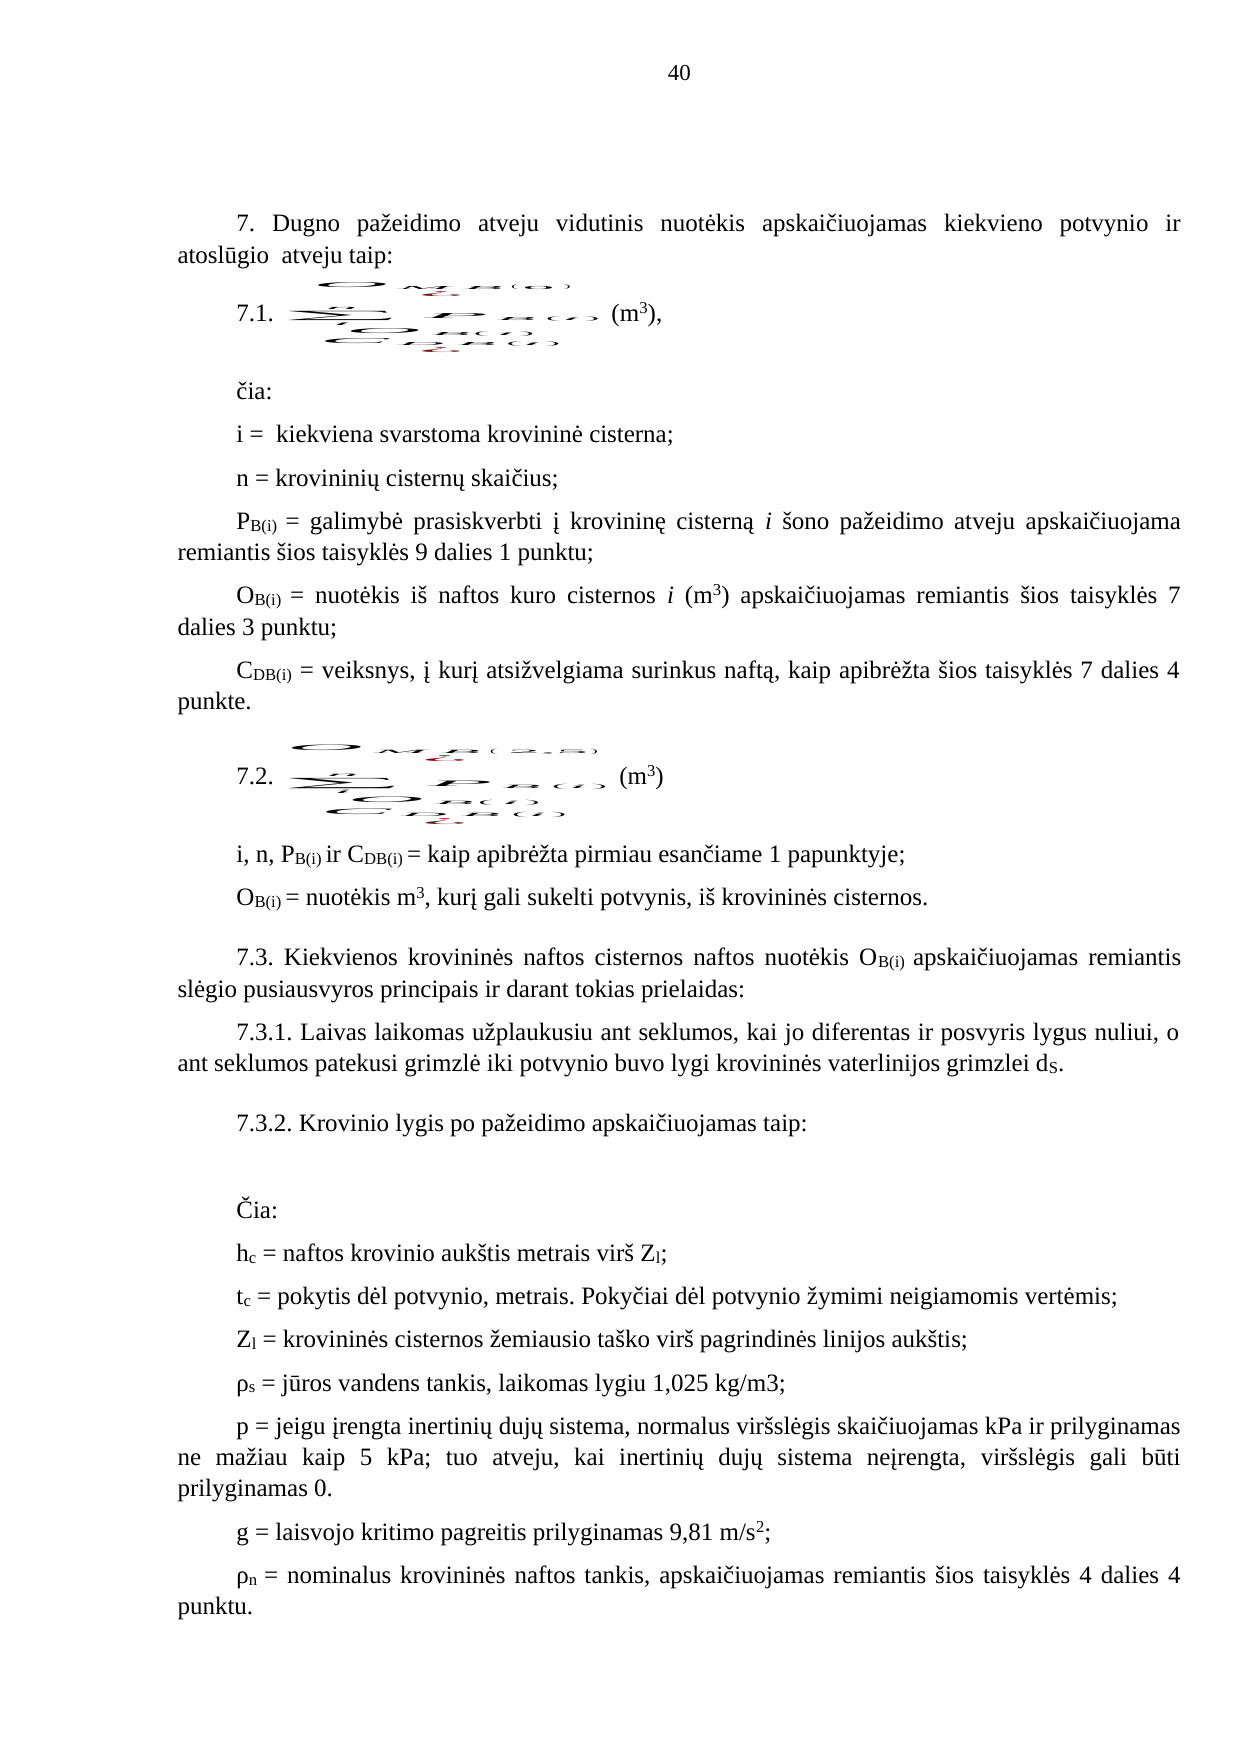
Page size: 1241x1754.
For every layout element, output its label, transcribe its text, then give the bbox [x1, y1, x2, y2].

text Zl = krovininės cisternos žemiausio taško virš pagrindinės linijos aukštis; [177, 1322, 1181, 1353]
text 7.3.1. Laivas laikomas užplaukusiu ant seklumos, kai jo diferentas ir posvyris lygus nuliui, o ant seklumos patekusi grimzlė iki potvynio buvo lygi krovininės vaterlinijos grimzlei dS. [177, 1014, 1181, 1077]
text tc = pokytis dėl potvynio, metrais. Pokyčiai dėl potvynio žymimi neigiamomis vertėmis; [177, 1279, 1181, 1310]
text ρn = nominalus krovininės naftos tankis, apskaičiuojamas remiantis šios taisyklės 4 dalies 4 punktu. [177, 1557, 1181, 1620]
text p = jeigu įrengta inertinių dujų sistema, normalus viršslėgis skaičiuojamas kPa ir prilyginamas ne mažiau kaip 5 kPa; tuo atveju, kai inertinių dujų sistema neįrengta, viršslėgis gali būti prilyginamas 0. [177, 1408, 1181, 1502]
text 7. Dugno pažeidimo atveju vidutinis nuotėkis apskaičiuojamas kiekvieno potvynio ir atoslūgio atveju taip: [177, 206, 1181, 268]
text i, n, PB(i) ir CDB(i) = kaip apibrėžta pirmiau esančiame 1 papunktyje; [177, 837, 1181, 868]
text 7.3. Kiekvienos krovininės naftos cisternos naftos nuotėkis OB(i) apskaičiuojamas remiantis slėgio pusiausvyros principais ir darant tokias prielaidas: [177, 940, 1181, 1002]
text 7.3.2. Krovinio lygis po pažeidimo apskaičiuojamas taip: [177, 1106, 1181, 1137]
text hc = naftos krovinio aukštis metrais virš Zl; [177, 1235, 1181, 1267]
text g = laisvojo kritimo pagreitis prilyginamas 9,81 m/s2; [177, 1514, 1181, 1545]
text PB(i) = galimybė prasiskverbti į krovininę cisterną i šono pažeidimo atveju apskaičiuojama remiantis šios taisyklės 9 dalies 1 punktu; [177, 503, 1181, 566]
text Čia: [177, 1192, 1181, 1223]
text n = krovininių cisternų skaičius; [177, 460, 1181, 491]
text OB(i) = nuotėkis m3, kurį gali sukelti potvynis, iš krovininės cisternos. [177, 880, 1181, 911]
text 7.1. (m3), [177, 280, 1181, 362]
text i = kiekviena svarstoma krovininė cisterna; [177, 417, 1181, 448]
text ρs = jūros vandens tankis, laikomas lygiu 1,025 kg/m3; [177, 1365, 1181, 1396]
text OB(i) = nuotėkis iš naftos kuro cisternos i (m3) apskaičiuojamas remiantis šios taisyklės 7 dalies 3 punktu; [177, 578, 1181, 640]
text čia: [177, 374, 1181, 405]
text CDB(i) = veiksnys, į kurį atsižvelgiama surinkus naftą, kaip apibrėžta šios taisyklės 7 dalies 4 punkte. [177, 652, 1181, 715]
text 7.2. (m3) [177, 743, 1181, 825]
